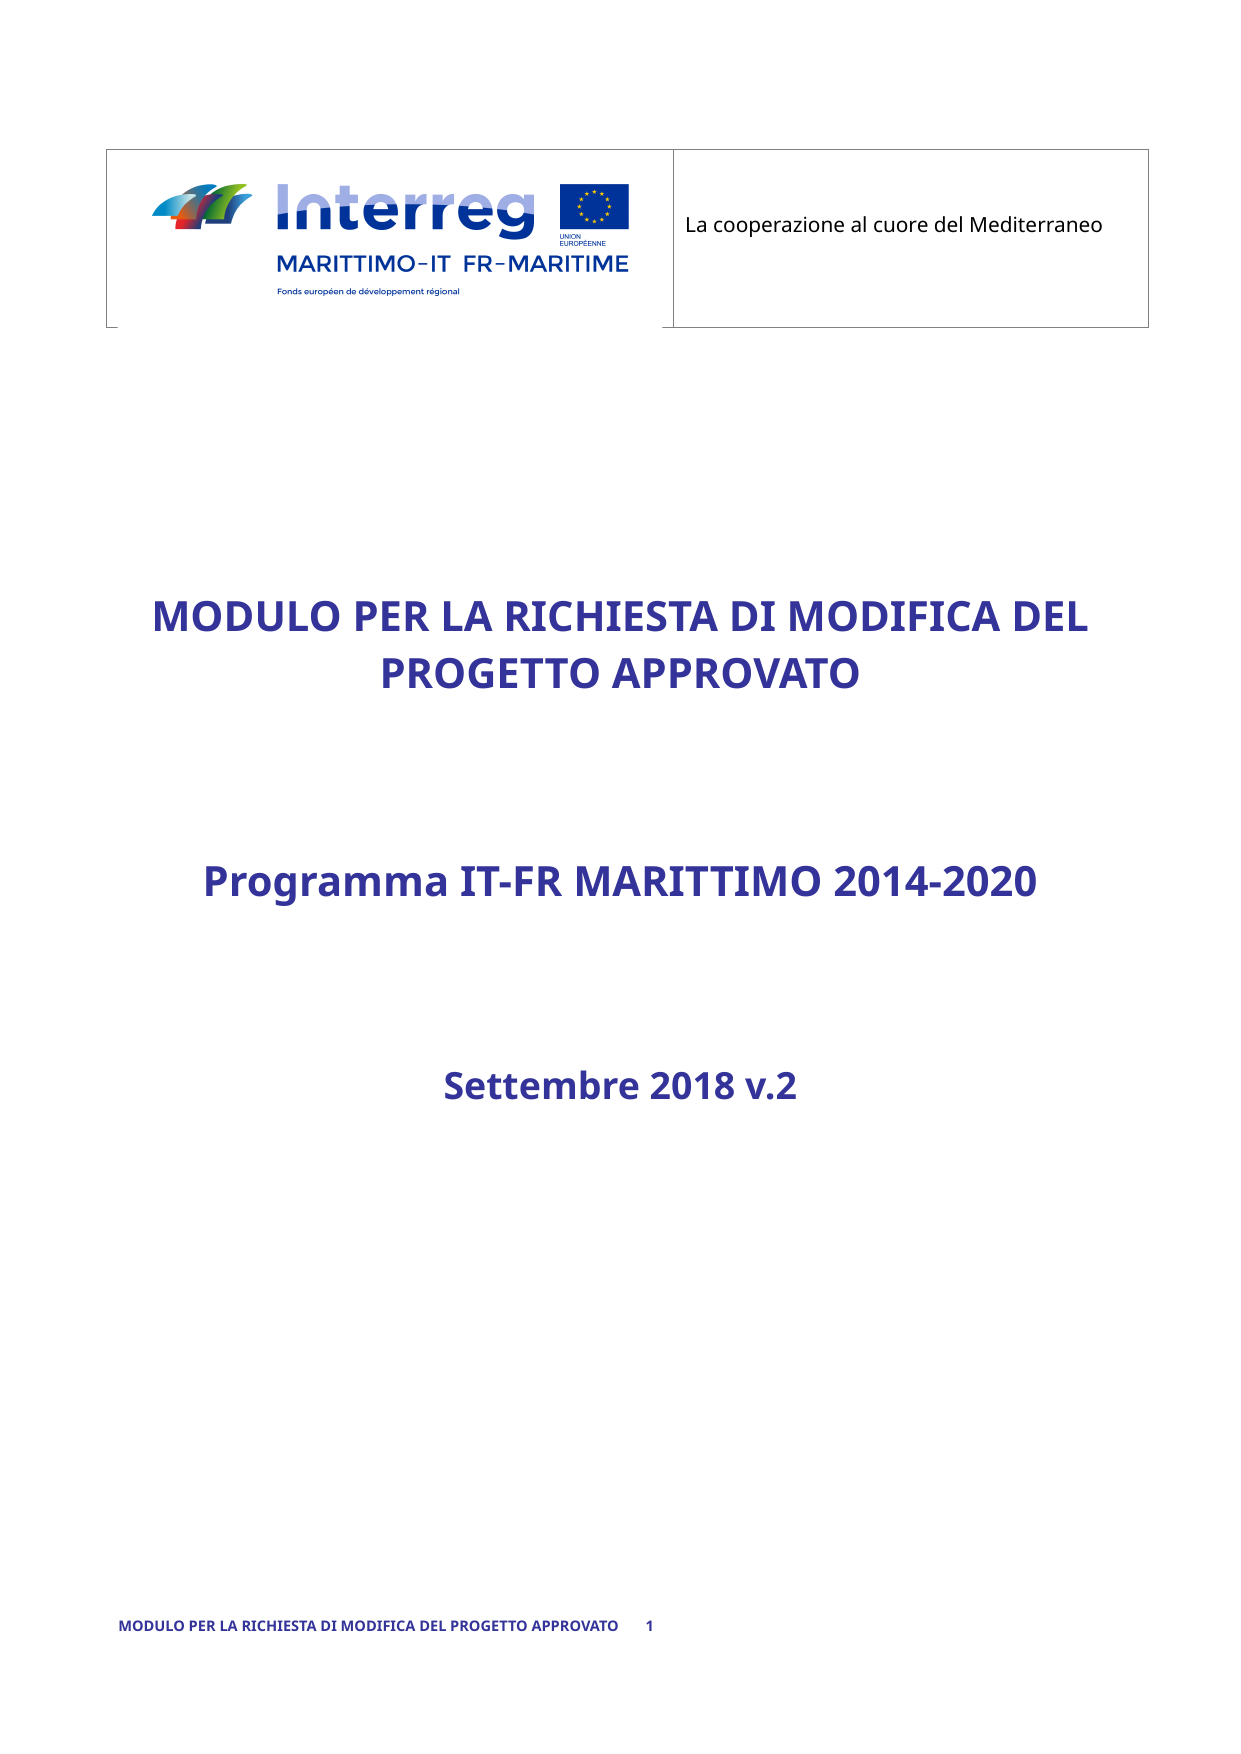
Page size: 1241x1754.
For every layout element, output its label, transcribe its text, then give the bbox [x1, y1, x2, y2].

text MODULO PER LA RICHIESTA DI MODIFICA DEL PROGETTO APPROVATO [118, 587, 1122, 701]
table_header [107, 150, 117, 327]
table_header [663, 150, 673, 327]
text Settembre 2018 v.2 [118, 1059, 1122, 1111]
picture [117, 150, 663, 328]
text Programma IT-FR MARITTIMO 2014-2020 [118, 852, 1122, 908]
table_header La cooperazione al cuore del Mediterraneo [674, 150, 1148, 327]
